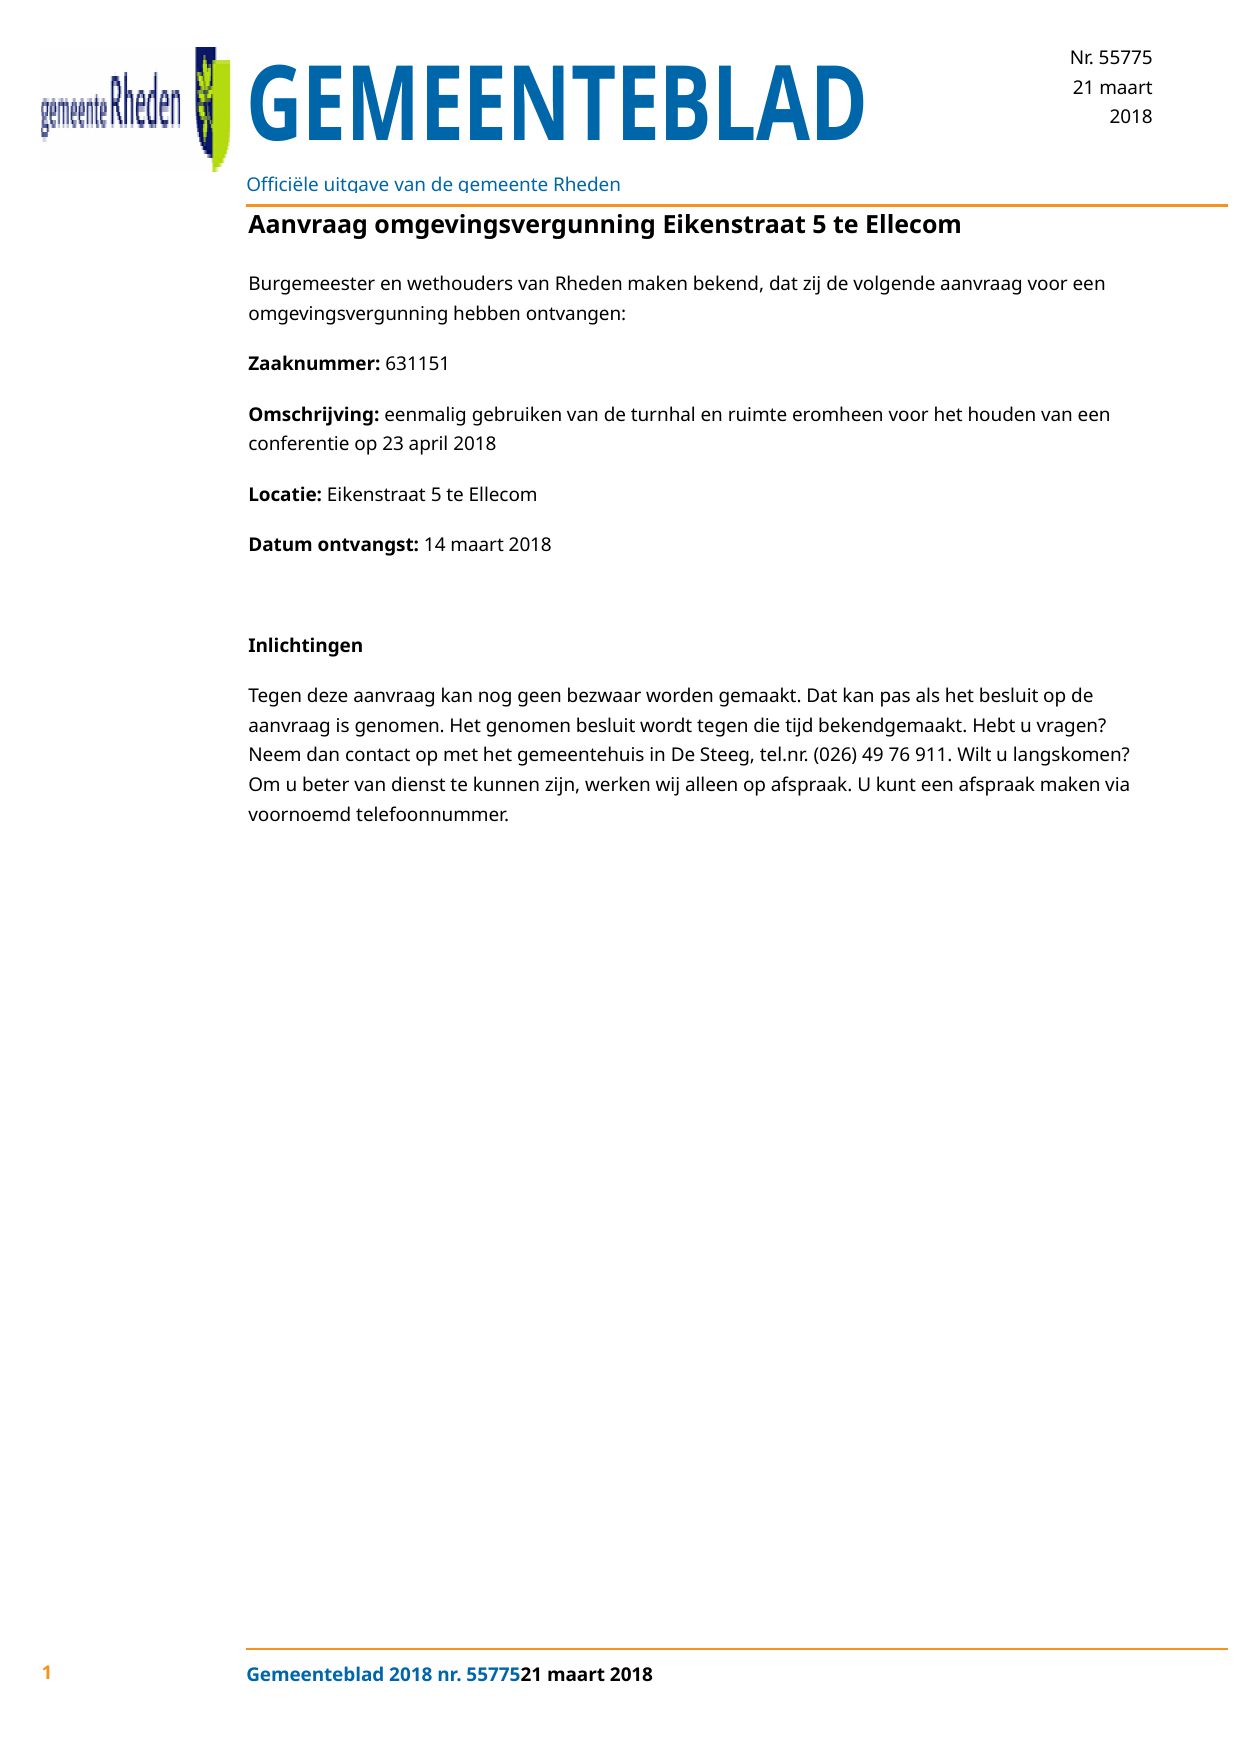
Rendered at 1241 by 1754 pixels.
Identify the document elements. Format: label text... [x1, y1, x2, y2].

picture [41, 47, 231, 172]
text Tegen deze aanvraag kan nog geen bezwaar worden gemaakt. Dat kan pas als het besluit op de aanvraag is genomen. Het genomen besluit wordt tegen die tijd bekendgemaakt. Hebt u vragen? Neem dan contact op met het gemeentehuis in De Steeg, tel.nr. (026) 49 76 911. Wilt u langskomen? Om u beter van dienst te kunnen zijn, werken wij alleen op afspraak. U kunt een afspraak maken via voornoemd telefoonnummer. [248, 682, 1152, 826]
text Inlichtingen [248, 632, 1152, 658]
text Omschrijving: eenmalig gebruiken van de turnhal en ruimte eromheen voor het houden van een conferentie op 23 april 2018 [248, 401, 1152, 456]
text Datum ontvangst: 14 maart 2018 [248, 531, 1152, 557]
text Burgemeester en wethouders van Rheden maken bekend, dat zij de volgende aanvraag voor een omgevingsvergunning hebben ontvangen: [248, 270, 1152, 326]
text Aanvraag omgevingsvergunning Eikenstraat 5 te Ellecom [248, 207, 1152, 241]
text Locatie: Eikenstraat 5 te Ellecom [248, 481, 1152, 506]
text Zaaknummer: 631151 [248, 350, 1152, 376]
